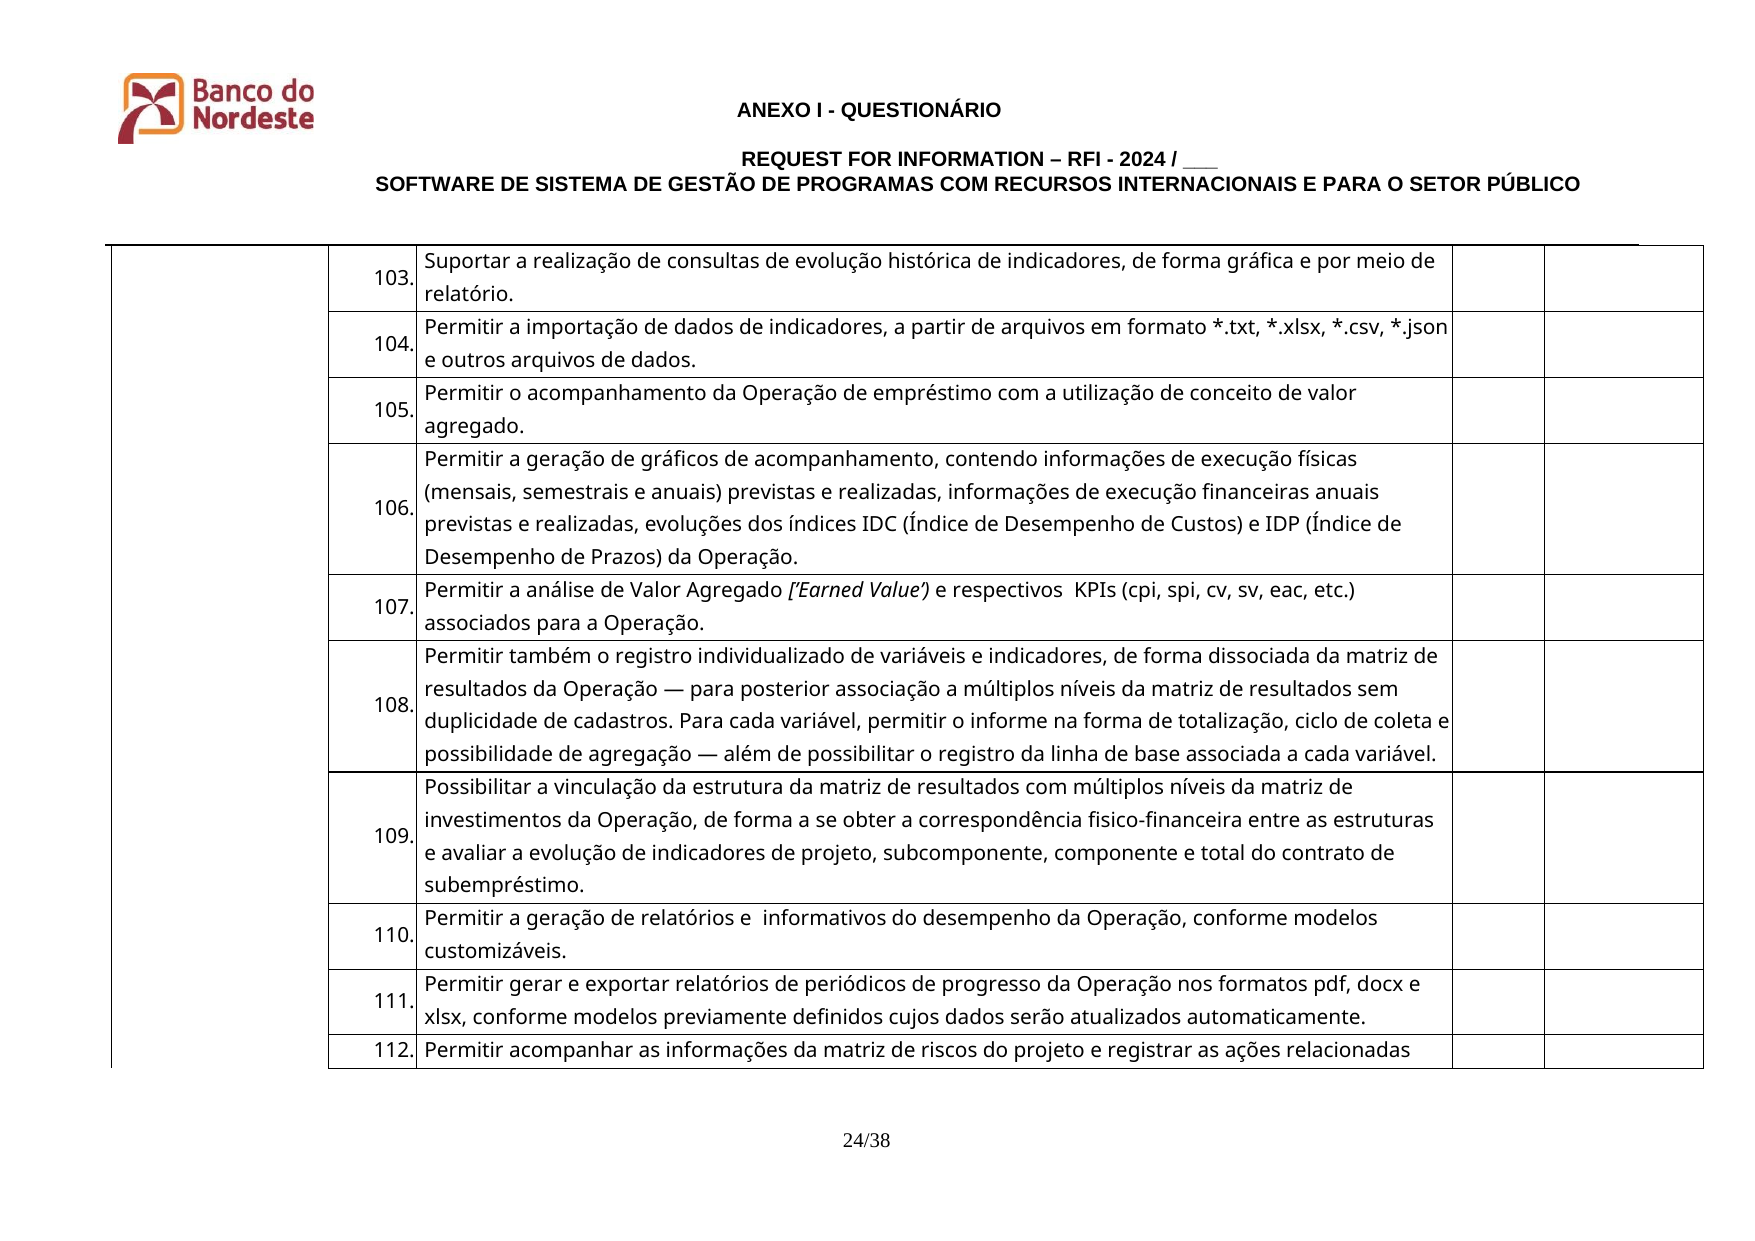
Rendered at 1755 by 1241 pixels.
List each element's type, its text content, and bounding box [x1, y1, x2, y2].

table_cell [112, 903, 328, 968]
table_cell [1545, 378, 1703, 443]
table_cell Permitir a geração de relatórios e informativos do desempenho da Operação, conforme modelos customizáveis. [417, 904, 1452, 968]
table_cell [329, 773, 416, 902]
table_cell [329, 970, 416, 1034]
table_cell [1453, 773, 1544, 902]
table_cell [329, 641, 416, 771]
table_cell [329, 1035, 416, 1067]
table_cell [1453, 444, 1544, 574]
table_cell [1545, 444, 1703, 574]
table_cell Permitir também o registro individualizado de variáveis e indicadores, de forma dissociada da matriz de resultados da Operação — para posterior associação a múltiplos níveis da matriz de resultados sem duplicidade de cadastros. Para cada variável, permitir o informe na forma de totalização, ciclo de coleta e possibilidade de agregação — além de possibilitar o registro da linha de base associada a cada variável. [417, 641, 1452, 771]
table_cell [1453, 575, 1544, 640]
table_cell Permitir a geração de gráficos de acompanhamento, contendo informações de execução físicas (mensais, semestrais e anuais) previstas e realizadas, informações de execução financeiras anuais previstas e realizadas, evoluções dos índices IDC (Índice de Desempenho de Custos) e IDP (Índice de Desempenho de Prazos) da Operação. [417, 444, 1452, 574]
table_cell Possibilitar a vinculação da estrutura da matriz de resultados com múltiplos níveis da matriz de investimentos da Operação, de forma a se obter a correspondência fisico-financeira entre as estruturas e avaliar a evolução de indicadores de projeto, subcomponente, componente e total do contrato de subempréstimo. [417, 773, 1452, 902]
table_cell [112, 771, 328, 902]
table_cell [112, 640, 328, 771]
table_cell [1453, 970, 1544, 1034]
table_cell [329, 378, 416, 443]
table_cell [1545, 641, 1703, 771]
table_cell [1545, 1035, 1703, 1067]
table_cell [112, 443, 328, 574]
table_cell [329, 444, 416, 574]
table_cell [329, 246, 416, 311]
table_cell Permitir acompanhar as informações da matriz de riscos do projeto e registrar as ações relacionadas [417, 1035, 1452, 1067]
table_cell [112, 574, 328, 640]
table_cell [329, 575, 416, 640]
table_cell [1545, 246, 1703, 311]
table_cell [1545, 773, 1703, 902]
table_cell [1545, 904, 1703, 968]
table_cell [1545, 312, 1703, 377]
table_cell [112, 1034, 328, 1067]
table_cell [112, 969, 328, 1034]
table_cell [1453, 1035, 1544, 1067]
table_cell Suportar a realização de consultas de evolução histórica de indicadores, de forma gráfica e por meio de relatório. [417, 246, 1452, 311]
table_cell [1453, 904, 1544, 968]
table_cell Permitir o acompanhamento da Operação de empréstimo com a utilização de conceito de valor agregado. [417, 378, 1452, 443]
table_cell [112, 246, 328, 311]
table_cell [1453, 641, 1544, 771]
table_cell [112, 311, 328, 377]
table_cell [1545, 575, 1703, 640]
table_cell [329, 312, 416, 377]
table_cell Permitir a importação de dados de indicadores, a partir de arquivos em formato *.txt, *.xlsx, *.csv, *.json e outros arquivos de dados. [417, 312, 1452, 377]
table_cell [329, 904, 416, 968]
table_cell [1453, 312, 1544, 377]
table_cell [112, 377, 328, 443]
table_cell [1453, 246, 1544, 311]
table_cell [1453, 378, 1544, 443]
table_cell Permitir a análise de Valor Agregado [’Earned Value’) e respectivos KPIs (cpi, spi, cv, sv, eac, etc.) associados para a Operação. [417, 575, 1452, 640]
table_cell Permitir gerar e exportar relatórios de periódicos de progresso da Operação nos formatos pdf, docx e xlsx, conforme modelos previamente definidos cujos dados serão atualizados automaticamente. [417, 970, 1452, 1034]
table_cell [1545, 970, 1703, 1034]
